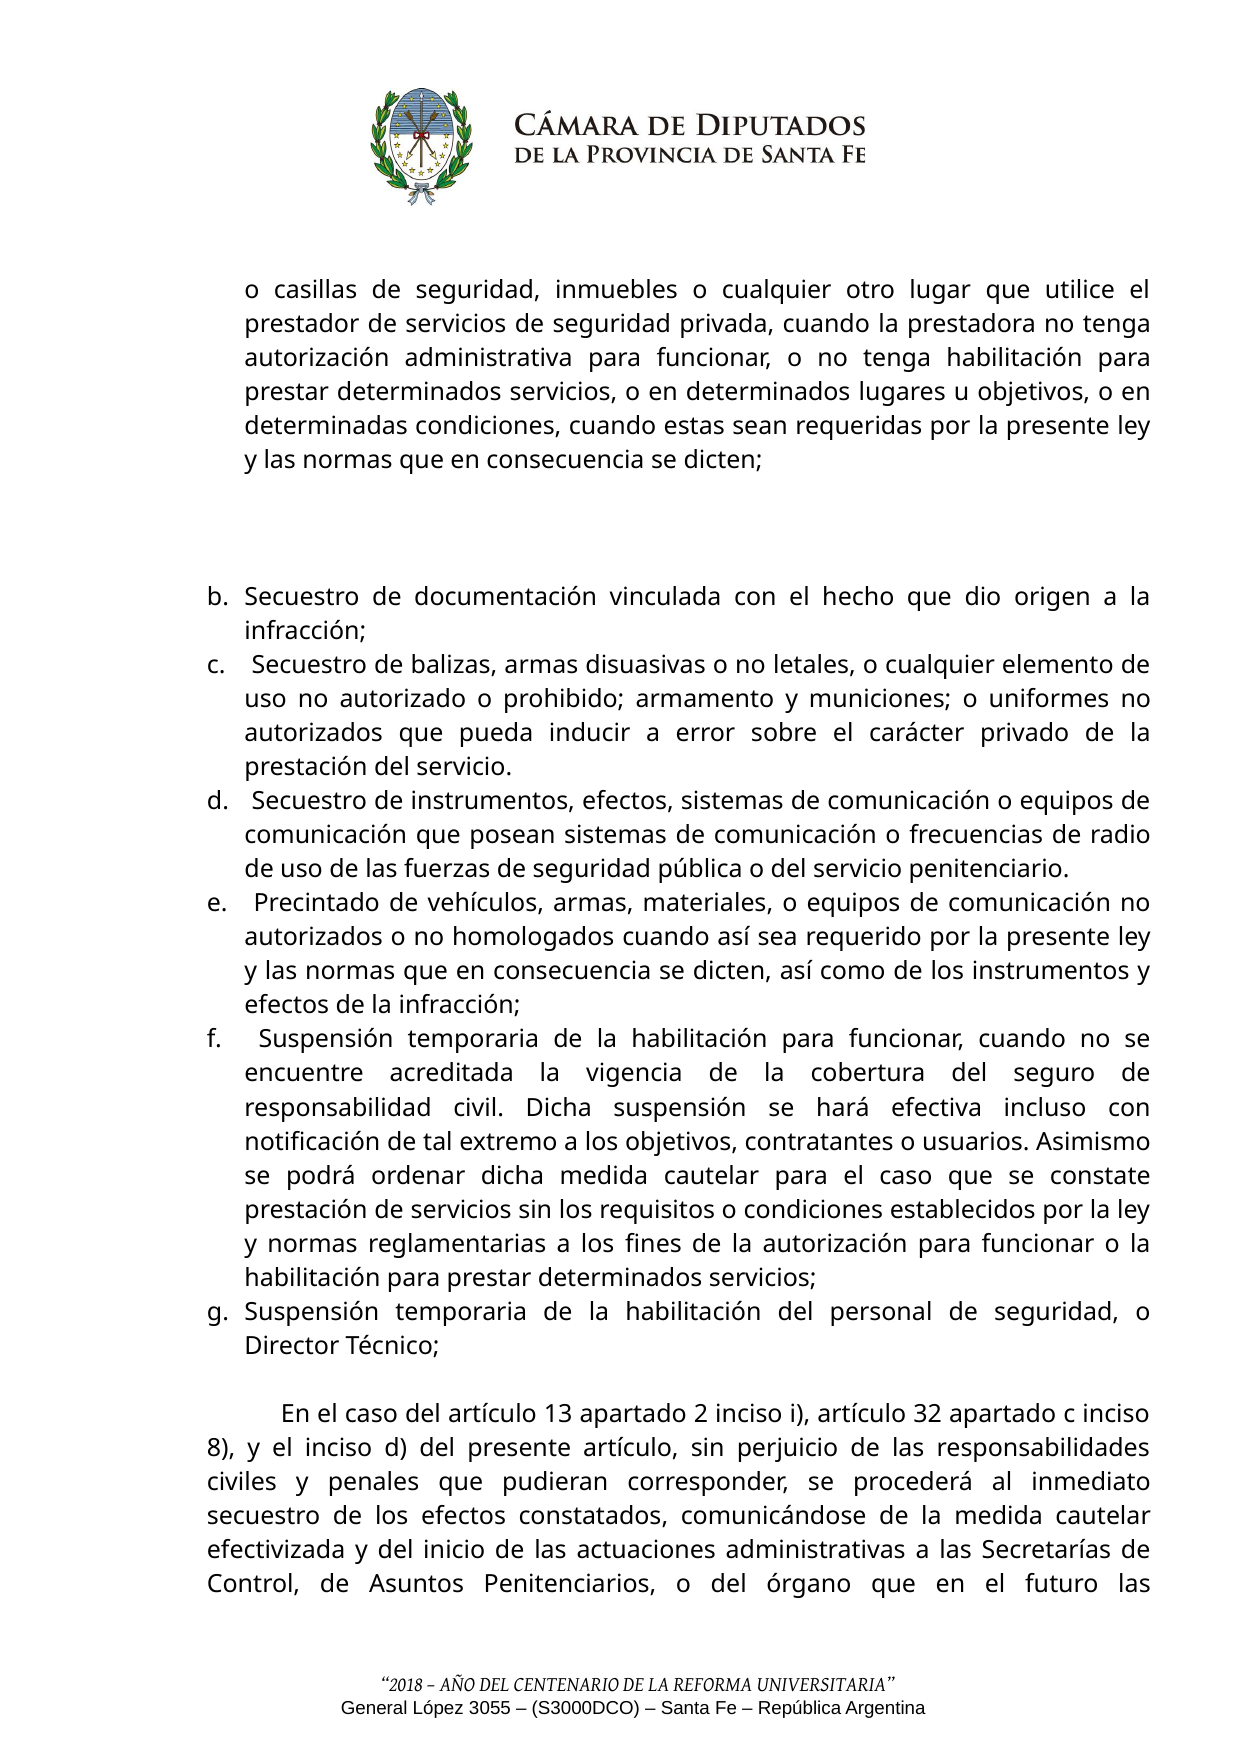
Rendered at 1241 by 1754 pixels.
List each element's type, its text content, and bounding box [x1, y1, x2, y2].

list Precintado de vehículos, armas, materiales, o equipos de comunicación no autorizados o no homologados cuando así sea requerido por la presente ley y las normas que en consecuencia se dicten, así como de los instrumentos y efectos de la infracción; [207, 885, 1152, 1021]
list o casillas de seguridad, inmuebles o cualquier otro lugar que utilice el prestador de servicios de seguridad privada, cuando la prestadora no tenga autorización administrativa para funcionar, o no tenga habilitación para prestar determinados servicios, o en determinados lugares u objetivos, o en determinadas condiciones, cuando estas sean requeridas por la presente ley y las normas que en consecuencia se dicten; [207, 272, 1152, 476]
list Suspensión temporaria de la habilitación del personal de seguridad, o Director Técnico; [207, 1293, 1152, 1362]
list Secuestro de documentación vinculada con el hecho que dio origen a la infracción; [207, 578, 1152, 646]
list Secuestro de instrumentos, efectos, sistemas de comunicación o equipos de comunicación que posean sistemas de comunicación o frecuencias de radio de uso de las fuerzas de seguridad pública o del servicio penitenciario. [207, 783, 1152, 885]
picture [370, 88, 866, 210]
list Secuestro de balizas, armas disuasivas o no letales, o cualquier elemento de uso no autorizado o prohibido; armamento y municiones; o uniformes no autorizados que pueda inducir a error sobre el carácter privado de la prestación del servicio. [207, 646, 1152, 783]
text En el caso del artículo 13 apartado 2 inciso i), artículo 32 apartado c inciso 8), y el inciso d) del presente artículo, sin perjuicio de las responsabilidades civiles y penales que pudieran corresponder, se procederá al inmediato secuestro de los efectos constatados, comunicándose de la medida cautelar efectivizada y del inicio de las actuaciones administrativas a las Secretarías de Control, de Asuntos Penitenciarios, o del órgano que en el futuro las [207, 1396, 1152, 1600]
list Suspensión temporaria de la habilitación para funcionar, cuando no se encuentre acreditada la vigencia de la cobertura del seguro de responsabilidad civil. Dicha suspensión se hará efectiva incluso con notificación de tal extremo a los objetivos, contratantes o usuarios. Asimismo se podrá ordenar dicha medida cautelar para el caso que se constate prestación de servicios sin los requisitos o condiciones establecidos por la ley y normas reglamentarias a los ﬁnes de la autorización para funcionar o la habilitación para prestar determinados servicios; [207, 1021, 1152, 1293]
